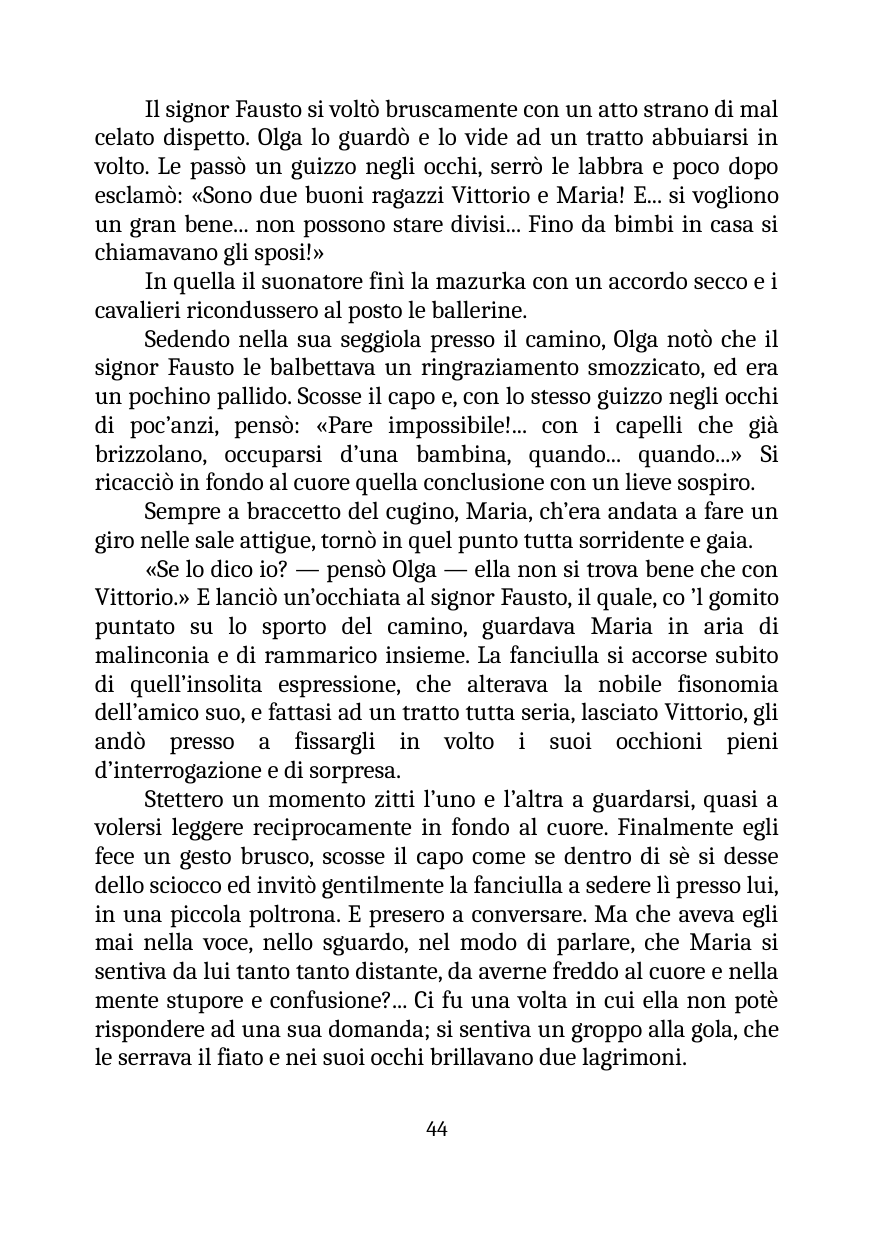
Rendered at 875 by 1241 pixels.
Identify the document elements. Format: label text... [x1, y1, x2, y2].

text Sedendo nella sua seggiola presso il camino, Olga notò che il signor Fausto le balbettava un ringraziamento smozzicato, ed era un pochino pallido. Scosse il capo e, con lo stesso guizzo negli occhi di poc’anzi, pensò: «Pare impossibile!... con i capelli che già brizzolano, occuparsi d’una bambina, quando... quando...» Si ricacciò in fondo al cuore quella conclusione con un lieve sospiro. [94, 324, 779, 497]
text Il signor Fausto si voltò bruscamente con un atto strano di mal celato dispetto. Olga lo guardò e lo vide ad un tratto abbuiarsi in volto. Le passò un guizzo negli occhi, serrò le labbra e poco dopo esclamò: «Sono due buoni ragazzi Vittorio e Maria! E... si vogliono un gran bene... non possono stare divisi... Fino da bimbi in casa si chiamavano gli sposi!» [94, 94, 779, 267]
text Sempre a braccetto del cugino, Maria, ch’era andata a fare un giro nelle sale attigue, tornò in quel punto tutta sorridente e gaia. [94, 497, 779, 554]
text In quella il suonatore finì la mazurka con un accordo secco e i cavalieri ricondussero al posto le ballerine. [94, 267, 779, 324]
text «Se lo dico io? — pensò Olga — ella non si trova bene che con Vittorio.» E lanciò un’occhiata al signor Fausto, il quale, co ’l gomito puntato su lo sporto del camino, guardava Maria in aria di malinconia e di rammarico insieme. La fanciulla si accorse subito di quell’insolita espressione, che alterava la nobile fisonomia dell’amico suo, e fattasi ad un tratto tutta seria, lasciato Vittorio, gli andò presso a fissargli in volto i suoi occhioni pieni d’interrogazione e di sorpresa. [94, 554, 779, 784]
text Stettero un momento zitti l’uno e l’altra a guardarsi, quasi a volersi leggere reciprocamente in fondo al cuore. Finalmente egli fece un gesto brusco, scosse il capo come se dentro di sè si desse dello sciocco ed invitò gentilmente la fanciulla a sedere lì presso lui, in una piccola poltrona. E presero a conversare. Ma che aveva egli mai nella voce, nello sguardo, nel modo di parlare, che Maria si sentiva da lui tanto tanto distante, da averne freddo al cuore e nella mente stupore e confusione?... Ci fu una volta in cui ella non potè rispondere ad una sua domanda; si sentiva un groppo alla gola, che le serrava il fiato e nei suoi occhi brillavano due lagrimoni. [94, 784, 779, 1072]
